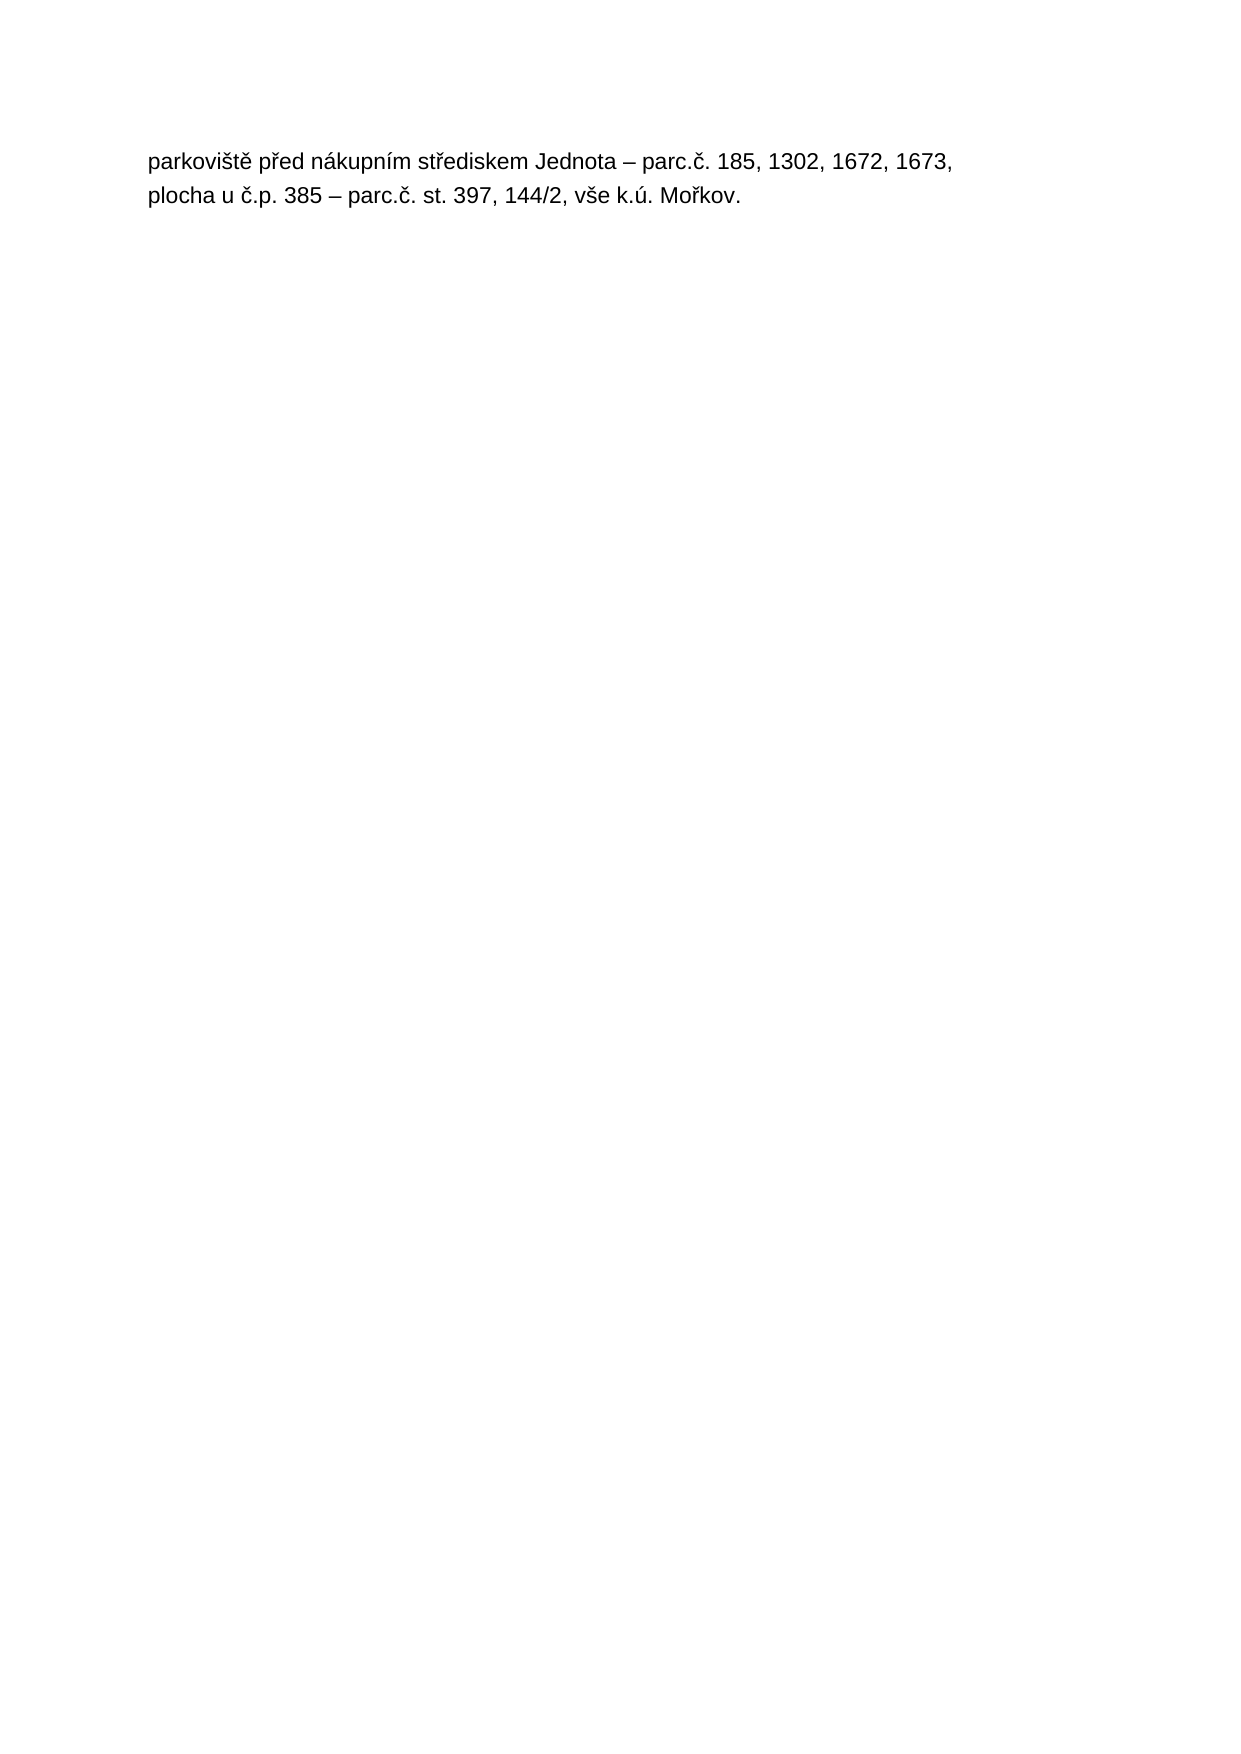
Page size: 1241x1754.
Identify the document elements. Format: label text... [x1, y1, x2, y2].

text parkoviště před nákupním střediskem Jednota – parc.č. 185, 1302, 1672, 1673, [148, 148, 1093, 174]
text plocha u č.p. 385 – parc.č. st. 397, 144/2, vše k.ú. Mořkov. [148, 182, 1093, 208]
